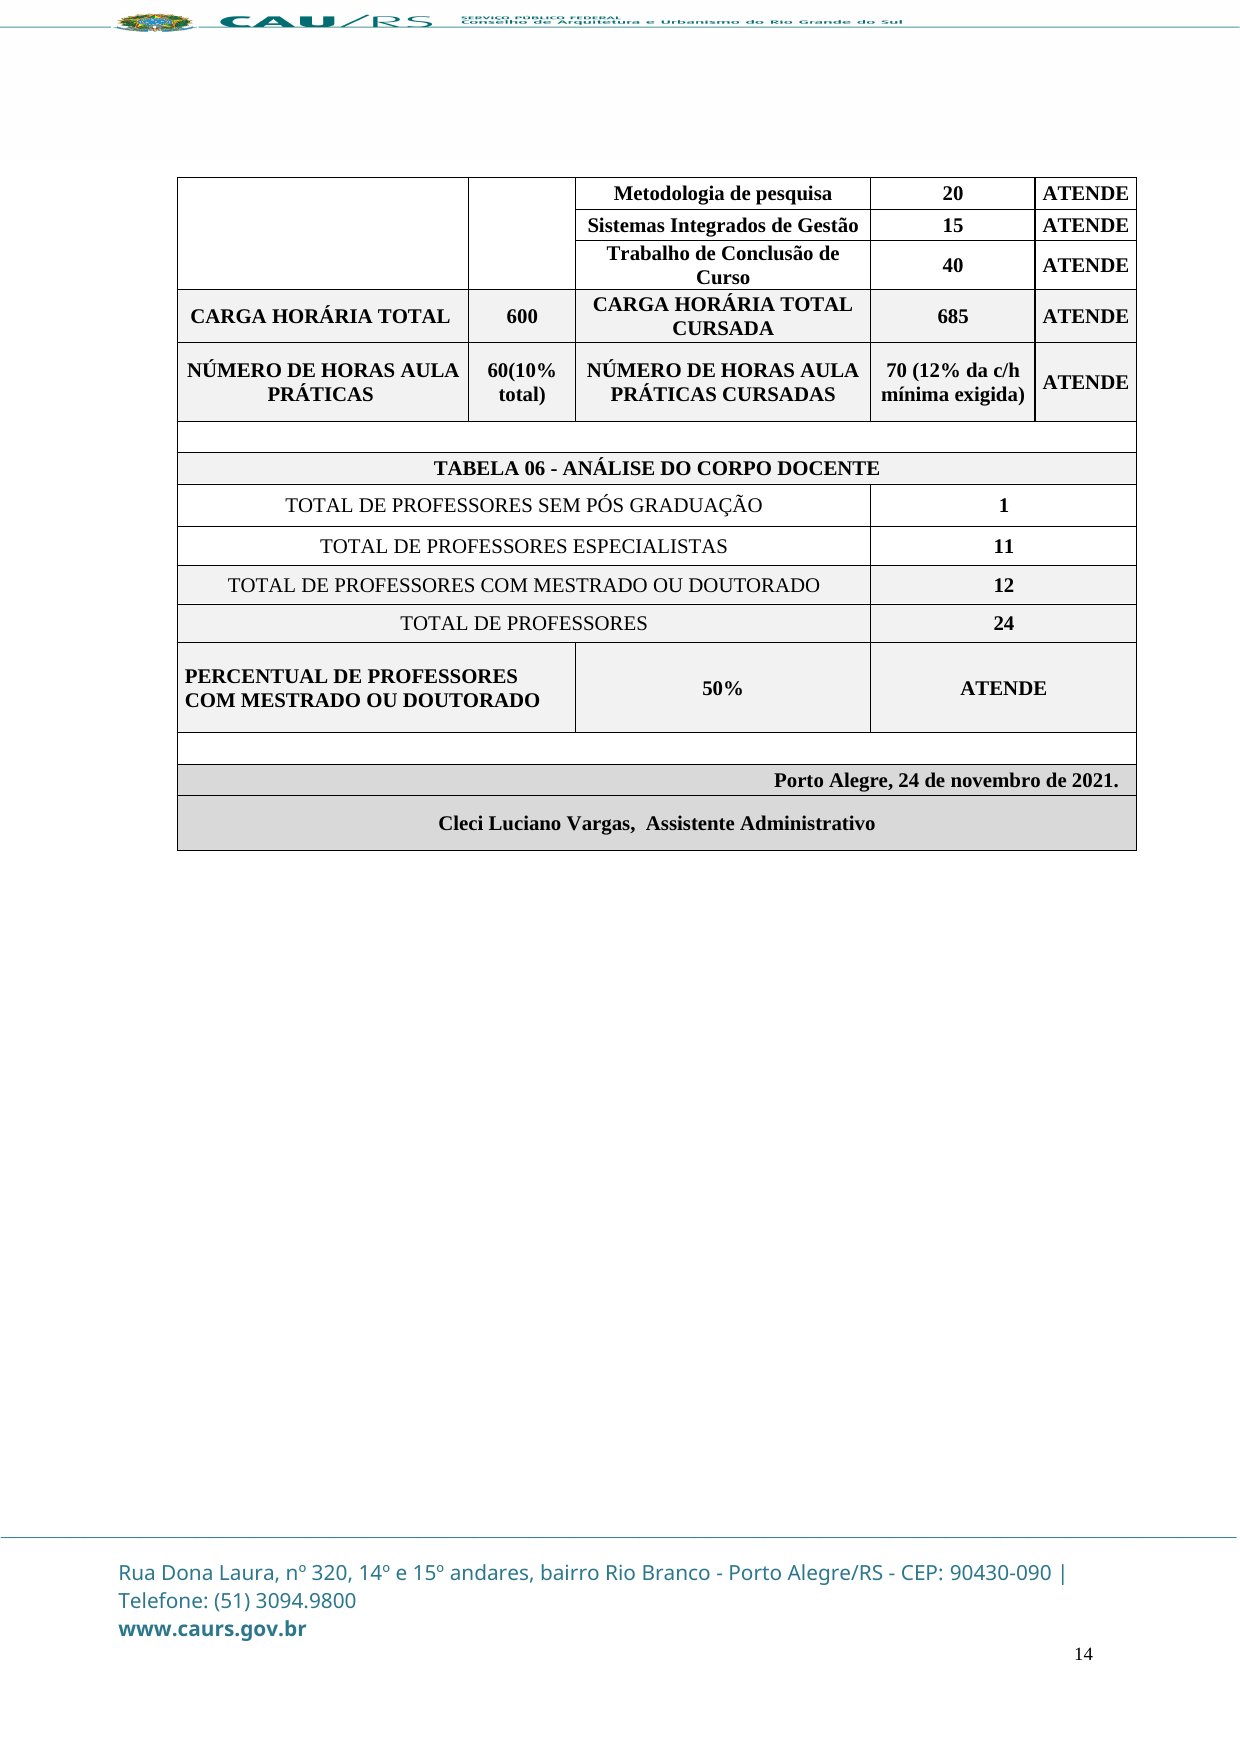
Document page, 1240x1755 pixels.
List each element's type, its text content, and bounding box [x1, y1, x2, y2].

table_cell Porto Alegre, 24 de novembro de 2021. [178, 765, 1136, 795]
table_cell 600 [469, 290, 575, 342]
table_cell CARGA HORÁRIA TOTAL [178, 290, 468, 342]
table_cell 11 [871, 527, 1136, 565]
table_cell [178, 422, 1136, 452]
table_cell [469, 178, 575, 289]
table_cell 50% [576, 643, 870, 732]
table_cell 40 [871, 241, 1034, 289]
table_cell 12 [871, 566, 1136, 603]
table_cell TOTAL DE PROFESSORES COM MESTRADO OU DOUTORADO [178, 566, 870, 603]
table_cell TOTAL DE PROFESSORES [178, 605, 870, 642]
table_cell ATENDE [871, 643, 1136, 732]
table_cell Cleci Luciano Vargas, Assistente Administrativo [178, 796, 1136, 850]
table_cell PERCENTUAL DE PROFESSORES COM MESTRADO OU DOUTORADO [178, 643, 575, 732]
table_cell NÚMERO DE HORAS AULA PRÁTICAS CURSADAS [576, 343, 870, 421]
table_cell ATENDE [1036, 210, 1136, 240]
table_cell ATENDE [1036, 343, 1136, 421]
table_cell 685 [871, 290, 1034, 342]
table_cell TABELA 06 - ANÁLISE DO CORPO DOCENTE [178, 453, 1136, 483]
table_cell NÚMERO DE HORAS AULA PRÁTICAS [178, 343, 468, 421]
table_cell ATENDE [1036, 241, 1136, 289]
table_cell TOTAL DE PROFESSORES SEM PÓS GRADUAÇÃO [178, 485, 870, 526]
table_cell Trabalho de Conclusão de Curso [576, 241, 870, 289]
table_cell 60(10% total) [469, 343, 575, 421]
table_cell 70 (12% da c/h mínima exigida) [871, 343, 1034, 421]
table_cell Sistemas Integrados de Gestão [576, 210, 870, 240]
table_cell [178, 178, 468, 289]
table_cell 15 [871, 210, 1034, 240]
table_cell CARGA HORÁRIA TOTAL CURSADA [576, 290, 870, 342]
table_cell Metodologia de pesquisa [576, 178, 870, 208]
table_cell ATENDE [1036, 178, 1136, 208]
table_cell 1 [871, 485, 1136, 526]
table_cell 24 [871, 605, 1136, 642]
table_cell [178, 733, 1136, 763]
table_cell TOTAL DE PROFESSORES ESPECIALISTAS [178, 527, 870, 565]
table_cell 20 [871, 178, 1034, 208]
table_cell ATENDE [1036, 290, 1136, 342]
